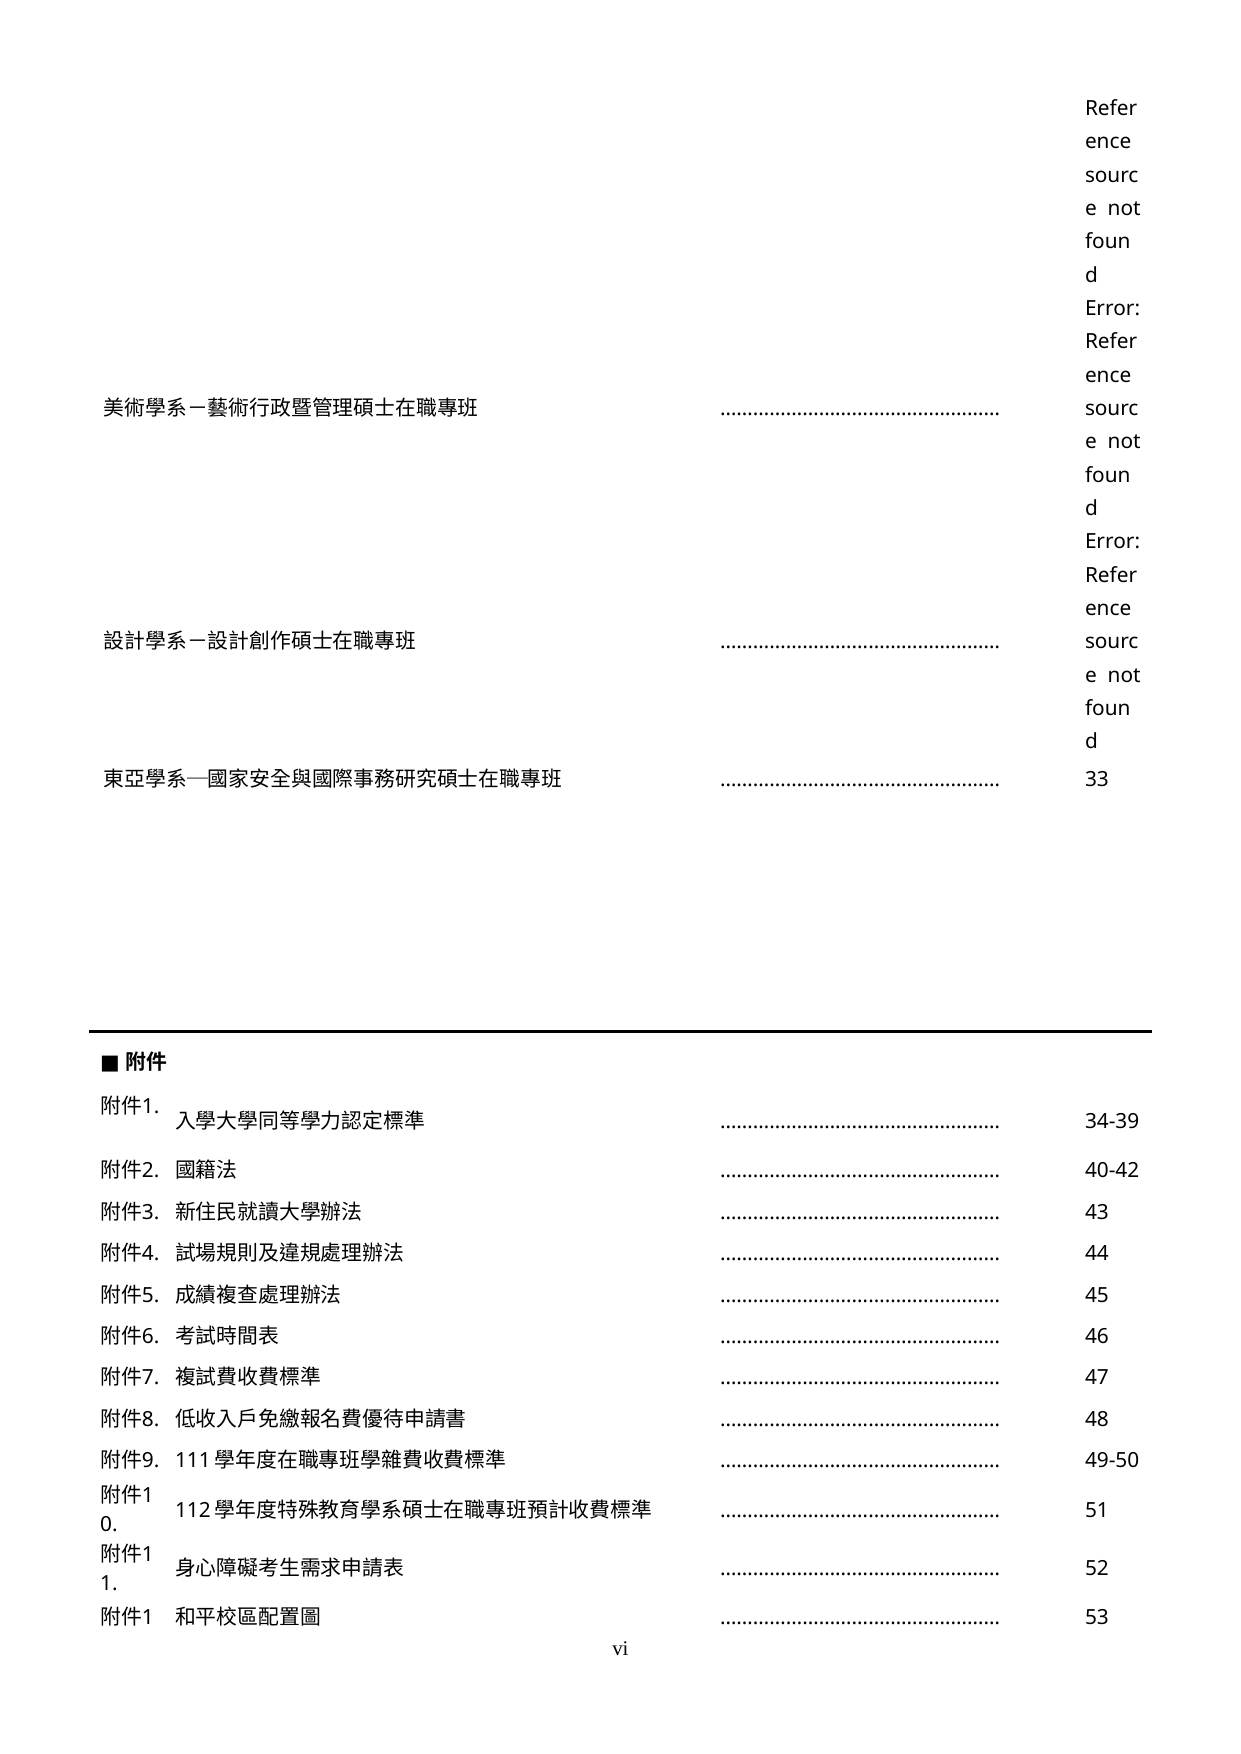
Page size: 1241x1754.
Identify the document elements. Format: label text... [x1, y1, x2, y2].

table_cell [89, 89, 720, 289]
table_cell [89, 1479, 175, 1538]
table_cell [89, 1397, 175, 1438]
table_cell …………………………………………… [720, 1090, 1085, 1148]
table_cell …………………………………………… [720, 1231, 1085, 1273]
table_cell 複試費收費標準 [175, 1355, 720, 1397]
table_cell 美術學系－藝術行政暨管理碩士在職專班 [89, 289, 720, 522]
table_cell …………………………………………… [720, 1596, 1085, 1636]
table_cell 和平校區配置圖 [175, 1596, 720, 1636]
table_cell 44 [1085, 1231, 1152, 1273]
table_cell …………………………………………… [720, 1438, 1085, 1479]
table_cell …………………………………………… [720, 522, 1085, 755]
table_cell 48 [1085, 1397, 1152, 1438]
table_cell 32 [1085, 522, 1152, 755]
table_cell 49-50 [1085, 1438, 1152, 1479]
table_cell 112學年度特殊教育學系碩士在職專班預計收費標準 [175, 1479, 720, 1538]
table_cell [89, 1149, 175, 1190]
table_cell 45 [1085, 1273, 1152, 1314]
table_cell 111學年度在職專班學雜費收費標準 [175, 1438, 720, 1479]
table_cell …………………………………………… [720, 1273, 1085, 1314]
table_cell 46 [1085, 1314, 1152, 1355]
table_cell …………………………………………… [720, 289, 1085, 522]
table_cell 入學大學同等學力認定標準 [175, 1090, 720, 1148]
table_cell [89, 1596, 175, 1636]
table_cell 53 [1085, 1596, 1152, 1636]
table_cell [89, 1538, 175, 1596]
table_cell …………………………………………… [720, 1397, 1085, 1438]
table_cell [1085, 797, 1152, 1030]
table_cell 34-39 [1085, 1090, 1152, 1148]
table_cell …………………………………………… [720, 1538, 1085, 1596]
table_cell …………………………………………… [720, 1479, 1085, 1538]
table_cell 43 [1085, 1190, 1152, 1231]
table_cell …………………………………………… [720, 755, 1085, 797]
table_cell [89, 1438, 175, 1479]
table_cell 30 [1085, 89, 1152, 289]
table_cell 低收入戶免繳報名費優待申請書 [175, 1397, 720, 1438]
table_cell 40-42 [1085, 1149, 1152, 1190]
table_cell [89, 1355, 175, 1397]
table_cell 新住民就讀大學辦法 [175, 1190, 720, 1231]
table_cell 試場規則及違規處理辦法 [175, 1231, 720, 1273]
table_cell [89, 797, 720, 1030]
table_cell 設計學系－設計創作碩士在職專班 [89, 522, 720, 755]
table_cell 52 [1085, 1538, 1152, 1596]
table_cell 東亞學系─國家安全與國際事務研究碩士在職專班 [89, 755, 720, 797]
table_cell …………………………………………… [720, 1149, 1085, 1190]
table_cell [89, 1090, 175, 1148]
table_cell [89, 1231, 175, 1273]
table_cell 51 [1085, 1479, 1152, 1538]
table_cell 國籍法 [175, 1149, 720, 1190]
table_cell …………………………………………… [720, 1314, 1085, 1355]
table_cell 33 [1085, 755, 1152, 797]
table_cell 47 [1085, 1355, 1152, 1397]
table_cell 身心障礙考生需求申請表 [175, 1538, 720, 1596]
table_cell [720, 797, 1085, 1030]
table_cell [89, 1314, 175, 1355]
table_cell 31 [1085, 289, 1152, 522]
table_cell 成績複查處理辦法 [175, 1273, 720, 1314]
table_cell …………………………………………… [720, 1190, 1085, 1231]
table_cell [89, 1273, 175, 1314]
table_cell [89, 1190, 175, 1231]
table_cell ■ 附件 [89, 1033, 1152, 1090]
table_cell [720, 89, 1085, 289]
table_cell …………………………………………… [720, 1355, 1085, 1397]
table_cell 考試時間表 [175, 1314, 720, 1355]
